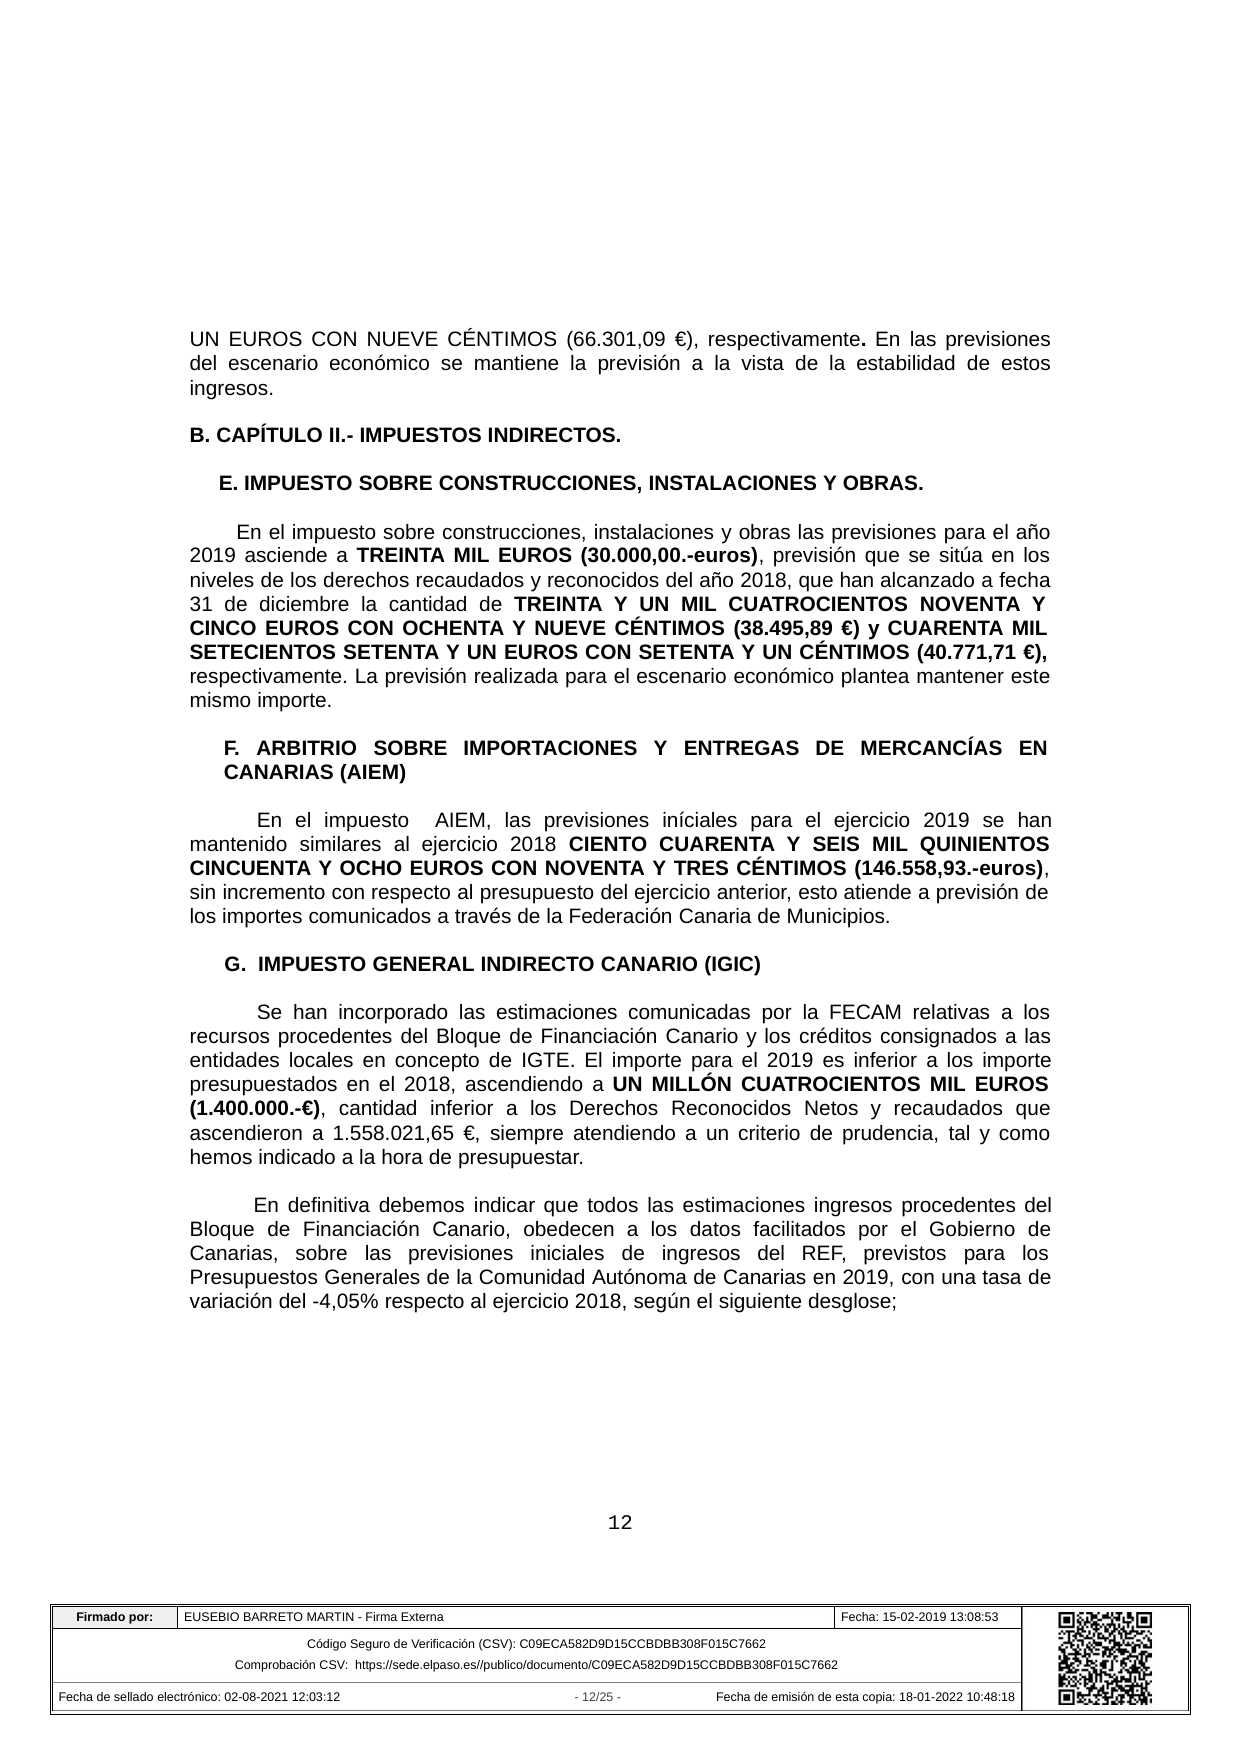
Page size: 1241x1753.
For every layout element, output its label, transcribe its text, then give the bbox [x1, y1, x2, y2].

text niveles de los derechos recaudados y reconocidos del año 2018, que han alcanzado a fecha [189, 568, 1076, 592]
text del escenario económico se mantiene la previsión a la vista de la estabilidad de estos [189, 352, 1076, 375]
text F. ARBITRIO SOBRE IMPORTACIONES Y ENTREGAS DE MERCANCÍAS EN [223, 737, 1076, 760]
text En el impuesto sobre construcciones, instalaciones y obras las previsiones para el año [236, 520, 1076, 544]
text Canarias, sobre las previsiones iniciales de ingresos del REF, previstos para los [189, 1241, 1076, 1265]
text En definitiva debemos indicar que todos las estimaciones ingresos procedentes del [253, 1193, 1076, 1217]
text UN EUROS CON NUEVE CÉNTIMOS (66.301,09 €), respectivamente. En las previsiones [189, 328, 1076, 351]
text ingresos. [189, 376, 1076, 399]
text (1.400.000.-€), cantidad inferior a los Derechos Reconocidos Netos y recaudados que [189, 1097, 1076, 1121]
text 12 [608, 1511, 658, 1534]
text 3 [189, 592, 226, 616]
text EUSEBIO BARRETO MARTIN - Firma Externa [184, 1610, 469, 1624]
text mantenido similares al ejercicio 2018 CIENTO CUARENTA Y SEIS MIL QUINIENTOS [189, 833, 1076, 856]
text Firmado por: [76, 1610, 172, 1624]
text G. IMPUESTO GENERAL INDIRECTO CANARIO (IGIC) [224, 953, 786, 976]
text - 12/25 - [574, 1691, 640, 1705]
text SETECIENTOS SETENTA Y UN EUROS CON SETENTA Y UN CÉNTIMOS (40.771,71 €), [189, 640, 1076, 664]
text Fecha de sellado electrónico: 02-08-2021 12:03:12 [58, 1690, 365, 1704]
text 019 asciende a TREINTA MIL EUROS (30.000,00.-euros), previsión que se sitúa en los [201, 544, 1076, 567]
text Código Seguro de Verificación (CSV): C09ECA582D9D15CCBDBB308F015C7662 [307, 1638, 792, 1652]
text 2 [189, 544, 201, 567]
picture [51, 1605, 1190, 1714]
text hemos indicado a la hora de presupuestar. [189, 1145, 1076, 1169]
text mismo importe. [189, 689, 1076, 712]
text CINCUENTA Y OCHO EUROS CON NOVENTA Y TRES CÉNTIMOS (146.558,93.-euros), [189, 857, 1076, 880]
text ascendieron a 1.558.021,65 €, siempre atendiendo a un criterio de prudencia, tal y como [189, 1121, 1076, 1145]
text respectivamente. La previsión realizada para el escenario económico plantea mantener este [189, 664, 1076, 688]
text entidades locales en concepto de IGTE. El importe para el 2019 es inferior a los importe [189, 1049, 1076, 1073]
text los importes comunicados a través de la Federación Canaria de Municipios. [189, 905, 1076, 928]
text Fecha: 15-02-2019 13:08:53 [841, 1610, 1022, 1624]
text E. IMPUESTO SOBRE CONSTRUCCIONES, INSTALACIONES Y OBRAS. [218, 472, 951, 495]
text Se han incorporado las estimaciones comunicadas por la FECAM relativas a los [257, 1001, 1076, 1024]
text Fecha de emisión de esta copia: 18-01-2022 10:48:18 [716, 1690, 1040, 1704]
text Comprobación CSV: https://sede.elpaso.es//publico/documento/C09ECA582D9D15CCBDBB308F015C7662 [234, 1658, 864, 1672]
text B. CAPÍTULO II.- IMPUESTOS INDIRECTOS. [189, 424, 647, 447]
text recursos procedentes del Bloque de Financiación Canario y los créditos consignados a las [189, 1025, 1076, 1049]
text variación del -4,05% respecto al ejercicio 2018, según el siguiente desglose; [189, 1289, 1076, 1313]
text sin incremento con respecto al presupuesto del ejercicio anterior, esto atiende a previsión de [189, 881, 1076, 904]
text 1 de diciembre la cantidad de TREINTA Y UN MIL CUATROCIENTOS NOVENTA Y [226, 592, 1076, 616]
text En el impuesto AIEM, las previsiones iníciales para el ejercicio 2019 se han [257, 809, 1076, 832]
text CINCO EUROS CON OCHENTA Y NUEVE CÉNTIMOS (38.495,89 €) y CUARENTA MIL [189, 616, 1076, 640]
text Bloque de Financiación Canario, obedecen a los datos facilitados por el Gobierno de [189, 1217, 1076, 1241]
text presupuestados en el 2018, ascendiendo a UN MILLÓN CUATROCIENTOS MIL EUROS [189, 1073, 1076, 1096]
text CANARIAS (AIEM) [223, 761, 1076, 784]
text Presupuestos Generales de la Comunidad Autónoma de Canarias en 2019, con una tasa de [189, 1266, 1076, 1289]
